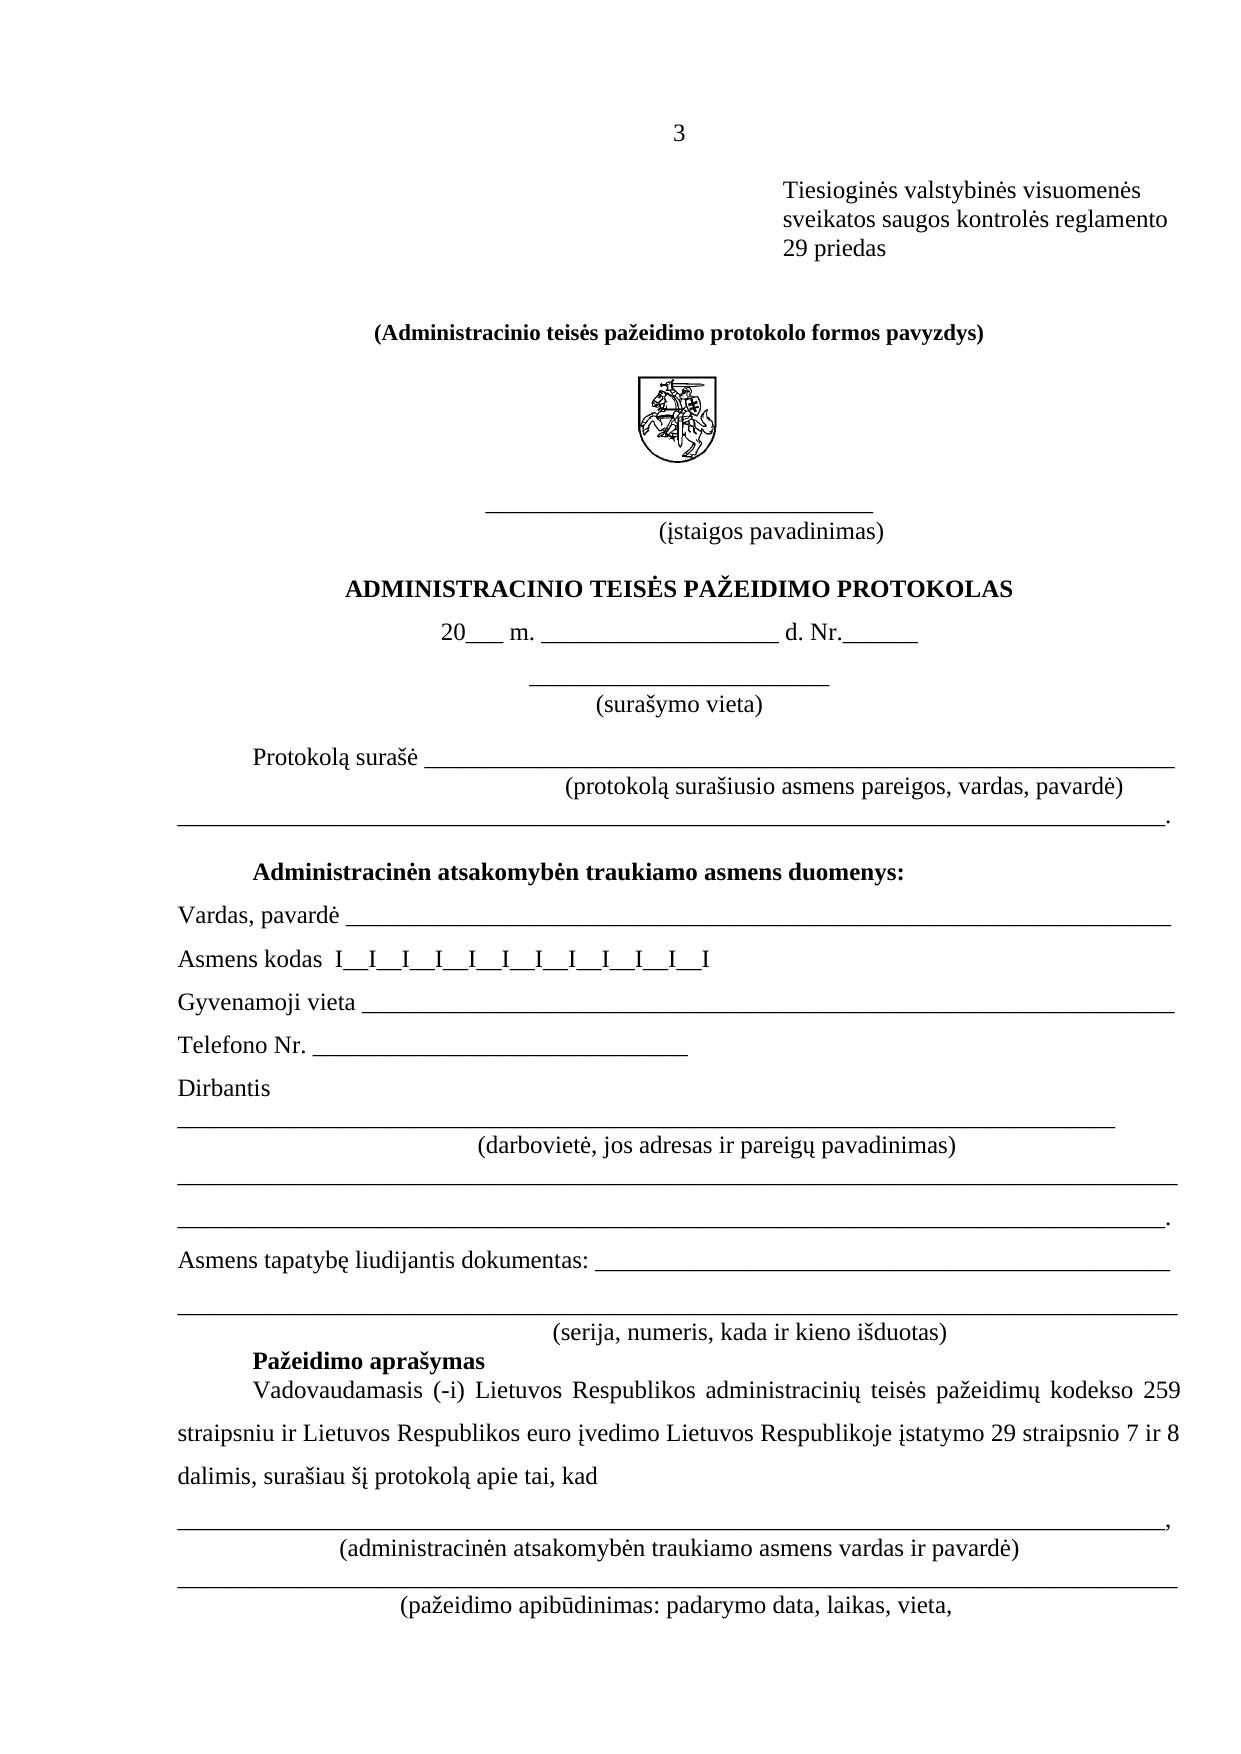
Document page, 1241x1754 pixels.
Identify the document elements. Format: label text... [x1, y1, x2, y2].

text (administracinėn atsakomybėn traukiamo asmens vardas ir pavardė) [177, 1533, 1181, 1562]
text (pažeidimo apibūdinimas: padarymo data, laikas, vieta, [177, 1591, 1181, 1619]
text _______________________________________________________________________________, [177, 1504, 1181, 1533]
text Dirbantis ___________________________________________________________________________ [177, 1073, 1181, 1131]
text (įstaigos pavadinimas) [177, 516, 1181, 545]
text Vardas, pavardė __________________________________________________________________ [177, 901, 1181, 929]
text (serija, numeris, kada ir kieno išduotas) [477, 1317, 1181, 1346]
text ________________________________________________________________________________ [177, 1562, 1181, 1591]
text Asmens kodas I__I__I__I__I__I__I__I__I__I__I__I [177, 944, 1181, 972]
text ________________________________________________________________________________ [177, 1289, 1181, 1317]
text (surašymo vieta) [177, 689, 1181, 717]
text Pažeidimo aprašymas [177, 1346, 1181, 1375]
text (protokolą surašiusio asmens pareigos, vardas, pavardė) [177, 771, 1181, 800]
text 20___ m. ___________________ d. Nr.______ [177, 617, 1181, 646]
text Gyvenamoji vieta _________________________________________________________________ [177, 987, 1181, 1016]
text ________________________ [177, 660, 1181, 689]
text Administracinėn atsakomybėn traukiamo asmens duomenys: [177, 857, 1181, 886]
text Vadovaudamasis (-i) Lietuvos Respublikos administracinių teisės pažeidimų kodekso 259 straipsniu ir Lietuvos Respublikos euro įvedimo Lietuvos Respublikoje įstatymo 29 straipsnio 7 ir 8 dalimis, surašiau šį protokolą apie tai, kad [177, 1375, 1181, 1490]
text Tiesioginės valstybinės visuomenės sveikatos saugos kontrolės reglamento [783, 176, 1181, 233]
text 29 priedas [783, 233, 1181, 262]
text _______________________________________________________________________________________________________________________________________________________________. [177, 1159, 1181, 1231]
text Protokolą surašė ____________________________________________________________ [177, 742, 1181, 771]
text ADMINISTRACINIO TEISĖS PAŽEIDIMO PROTOKOLAS [177, 574, 1181, 602]
text (darbovietė, jos adresas ir pareigų pavadinimas) [177, 1131, 1181, 1159]
text (Administracinio teisės pažeidimo protokolo formos pavyzdys) [177, 319, 1181, 345]
text Asmens tapatybę liudijantis dokumentas: ______________________________________________ [177, 1246, 1181, 1274]
text _______________________________________________________________________________. [177, 800, 1181, 829]
text _______________________________ [177, 487, 1181, 516]
text Telefono Nr. ______________________________ [177, 1030, 1181, 1059]
